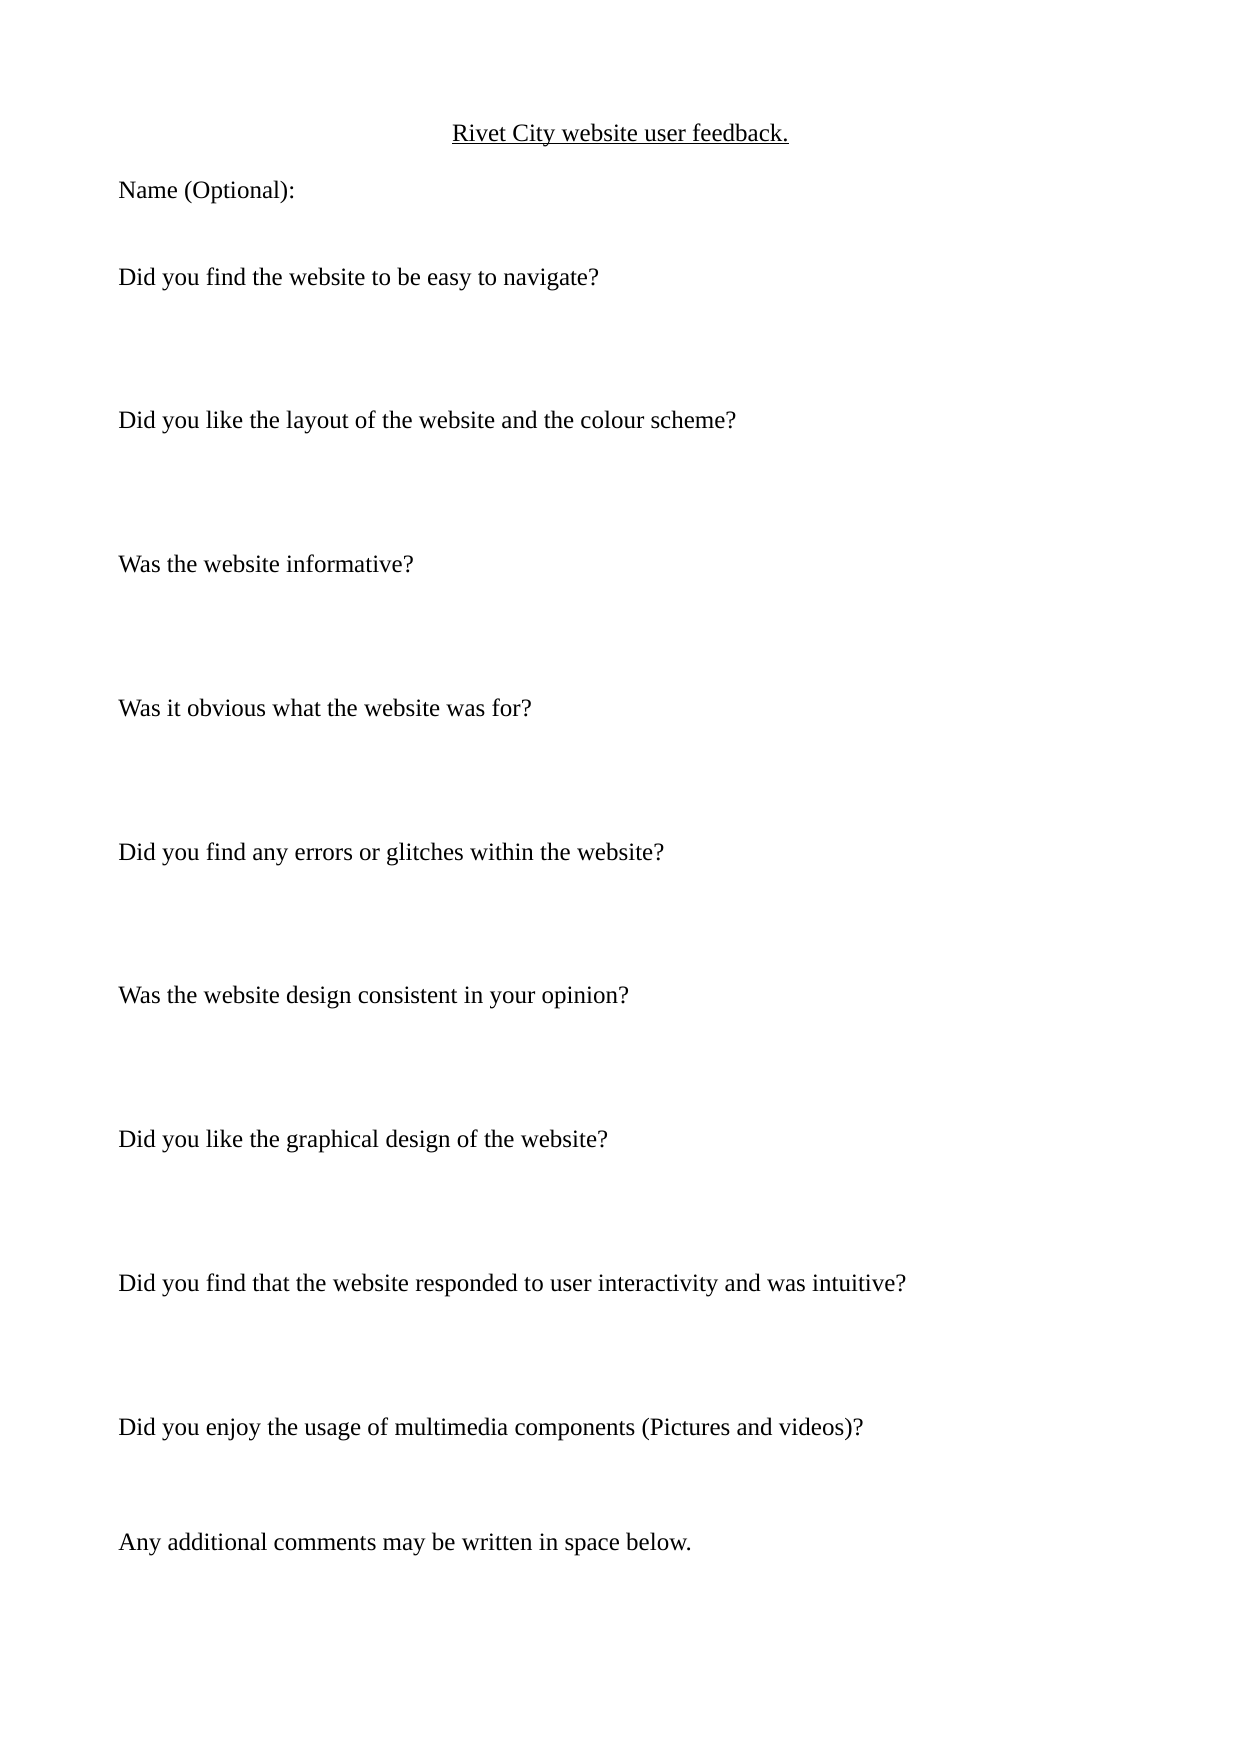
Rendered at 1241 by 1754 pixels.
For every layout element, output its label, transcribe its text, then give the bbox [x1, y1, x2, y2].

text Was the website informative? [118, 549, 1122, 578]
text Any additional comments may be written in space below. [118, 1527, 1122, 1556]
text Did you like the layout of the website and the colour scheme? [118, 406, 1122, 434]
text Did you like the graphical design of the website? [118, 1124, 1122, 1153]
text Did you find that the website responded to user interactivity and was intuitive? [118, 1268, 1122, 1297]
text Was it obvious what the website was for? [118, 693, 1122, 722]
text Was the website design consistent in your opinion? [118, 981, 1122, 1009]
text Did you find any errors or glitches within the website? [118, 837, 1122, 866]
text Did you find the website to be easy to navigate? [118, 262, 1122, 291]
text Did you enjoy the usage of multimedia components (Pictures and videos)? [118, 1412, 1122, 1441]
text Name (Optional): [118, 176, 1122, 204]
text Rivet City website user feedback. [118, 118, 1122, 147]
